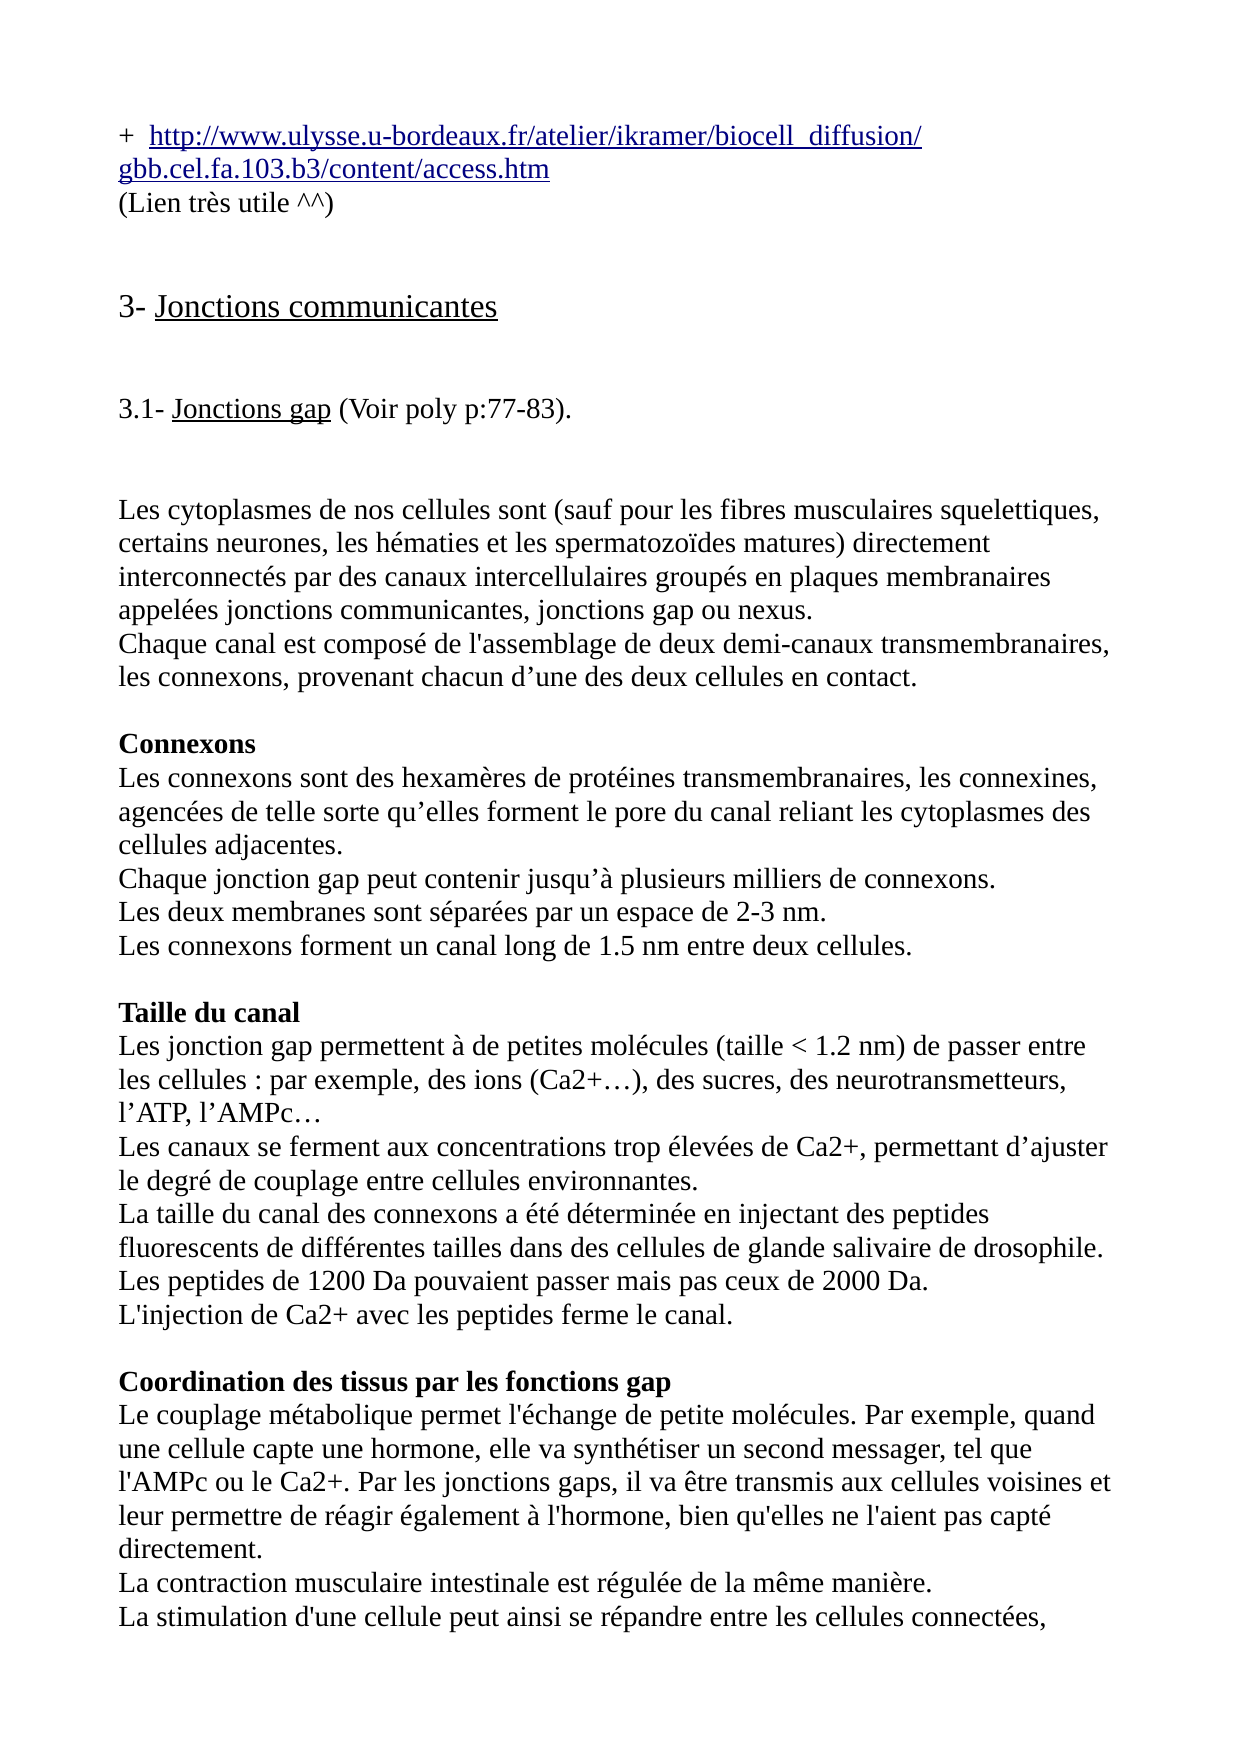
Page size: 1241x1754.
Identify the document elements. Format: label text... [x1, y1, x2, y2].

text 3- Jonctions communicantes [118, 286, 1122, 324]
text Les cytoplasmes de nos cellules sont (sauf pour les fibres musculaires squelettiques, certains neurones, les hématies et les spermatozoïdes matures) directement interconnectés par des canaux intercellulaires groupés en plaques membranaires [118, 492, 1122, 592]
text Le couplage métabolique permet l'échange de petite molécules. Par exemple, quand [118, 1397, 1122, 1431]
text 3.1- Jonctions gap (Voir poly p:77-83). [118, 391, 1122, 425]
text Les connexons forment un canal long de 1.5 nm entre deux cellules. [118, 928, 1122, 961]
text Les canaux se ferment aux concentrations trop élevées de Ca2+, permettant d’ajuster le degré de couplage entre cellules environnantes. [118, 1129, 1122, 1196]
text une cellule capte une hormone, elle va synthétiser un second messager, tel que l'AMPc ou le Ca2+. Par les jonctions gaps, il va être transmis aux cellules voisines et leur permettre de réagir également à l'hormone, bien qu'elles ne l'aient pas capté directement. [118, 1431, 1122, 1565]
text Connexons [118, 727, 1122, 760]
text + http://www.ulysse.u-bordeaux.fr/atelier/ikramer/biocell_diffusion/gbb.cel.fa.103.b3/content/access.htm [118, 118, 1122, 185]
text La taille du canal des connexons a été déterminée en injectant des peptides fluorescents de différentes tailles dans des cellules de glande salivaire de drosophile. [118, 1196, 1122, 1263]
text Les jonction gap permettent à de petites molécules (taille < 1.2 nm) de passer entre les cellules : par exemple, des ions (Ca2+…), des sucres, des neurotransmetteurs, l’ATP, l’AMPc… [118, 1028, 1122, 1129]
text (Lien très utile ^^) [118, 185, 1122, 219]
text La stimulation d'une cellule peut ainsi se répandre entre les cellules connectées, [118, 1599, 1122, 1632]
text Taille du canal [118, 995, 1122, 1028]
text La contraction musculaire intestinale est régulée de la même manière. [118, 1565, 1122, 1599]
text Les deux membranes sont séparées par un espace de 2-3 nm. [118, 894, 1122, 928]
text Chaque jonction gap peut contenir jusqu’à plusieurs milliers de connexons. [118, 861, 1122, 894]
text Les connexons sont des hexamères de protéines transmembranaires, les connexines, agencées de telle sorte qu’elles forment le pore du canal reliant les cytoplasmes des cellules adjacentes. [118, 760, 1122, 861]
text appelées jonctions communicantes, jonctions gap ou nexus. [118, 592, 1122, 626]
text Coordination des tissus par les fonctions gap [118, 1364, 1122, 1397]
text Chaque canal est composé de l'assemblage de deux demi-canaux transmembranaires, les connexons, provenant chacun d’une des deux cellules en contact. [118, 626, 1122, 693]
text Les peptides de 1200 Da pouvaient passer mais pas ceux de 2000 Da. [118, 1263, 1122, 1297]
text L'injection de Ca2+ avec les peptides ferme le canal. [118, 1297, 1122, 1330]
